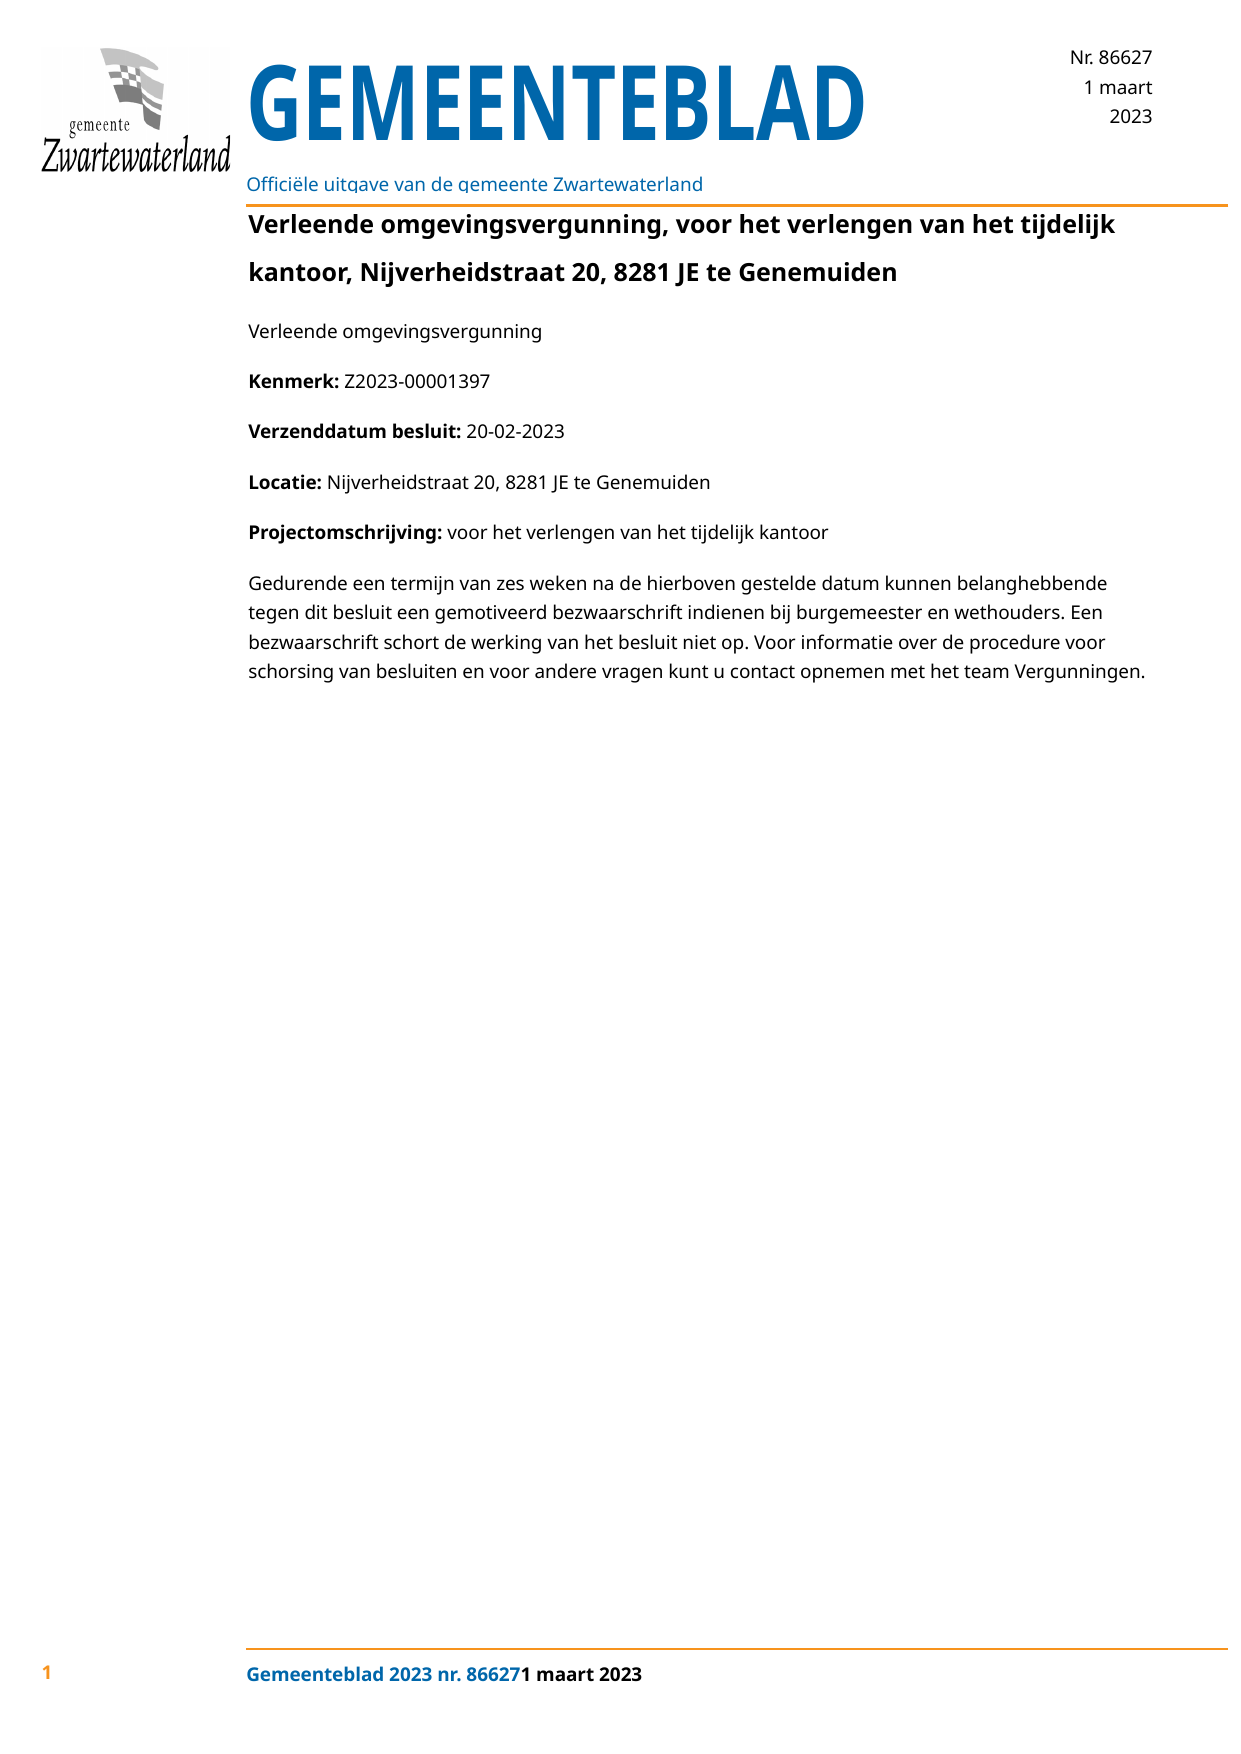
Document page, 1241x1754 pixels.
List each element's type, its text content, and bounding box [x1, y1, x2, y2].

text Verzenddatum besluit: 20-02-2023 [248, 419, 1152, 444]
text Verleende omgevingsvergunning, voor het verlengen van het tijdelijk kantoor, Nijverheidstraat 20, 8281 JE te Genemuiden [248, 207, 1152, 288]
text Kenmerk: Z2023-00001397 [248, 368, 1152, 394]
text Verleende omgevingsvergunning [248, 318, 1152, 344]
text Projectomschrijving: voor het verlengen van het tijdelijk kantoor [248, 519, 1152, 545]
text Gedurende een termijn van zes weken na de hierboven gestelde datum kunnen belanghebbende tegen dit besluit een gemotiveerd bezwaarschrift indienen bij burgemeester en wethouders. Een bezwaarschrift schort de werking van het besluit niet op. Voor informatie over de procedure voor schorsing van besluiten en voor andere vragen kunt u contact opnemen met het team Vergunningen. [248, 570, 1152, 684]
picture [41, 47, 231, 172]
text Locatie: Nijverheidstraat 20, 8281 JE te Genemuiden [248, 469, 1152, 495]
